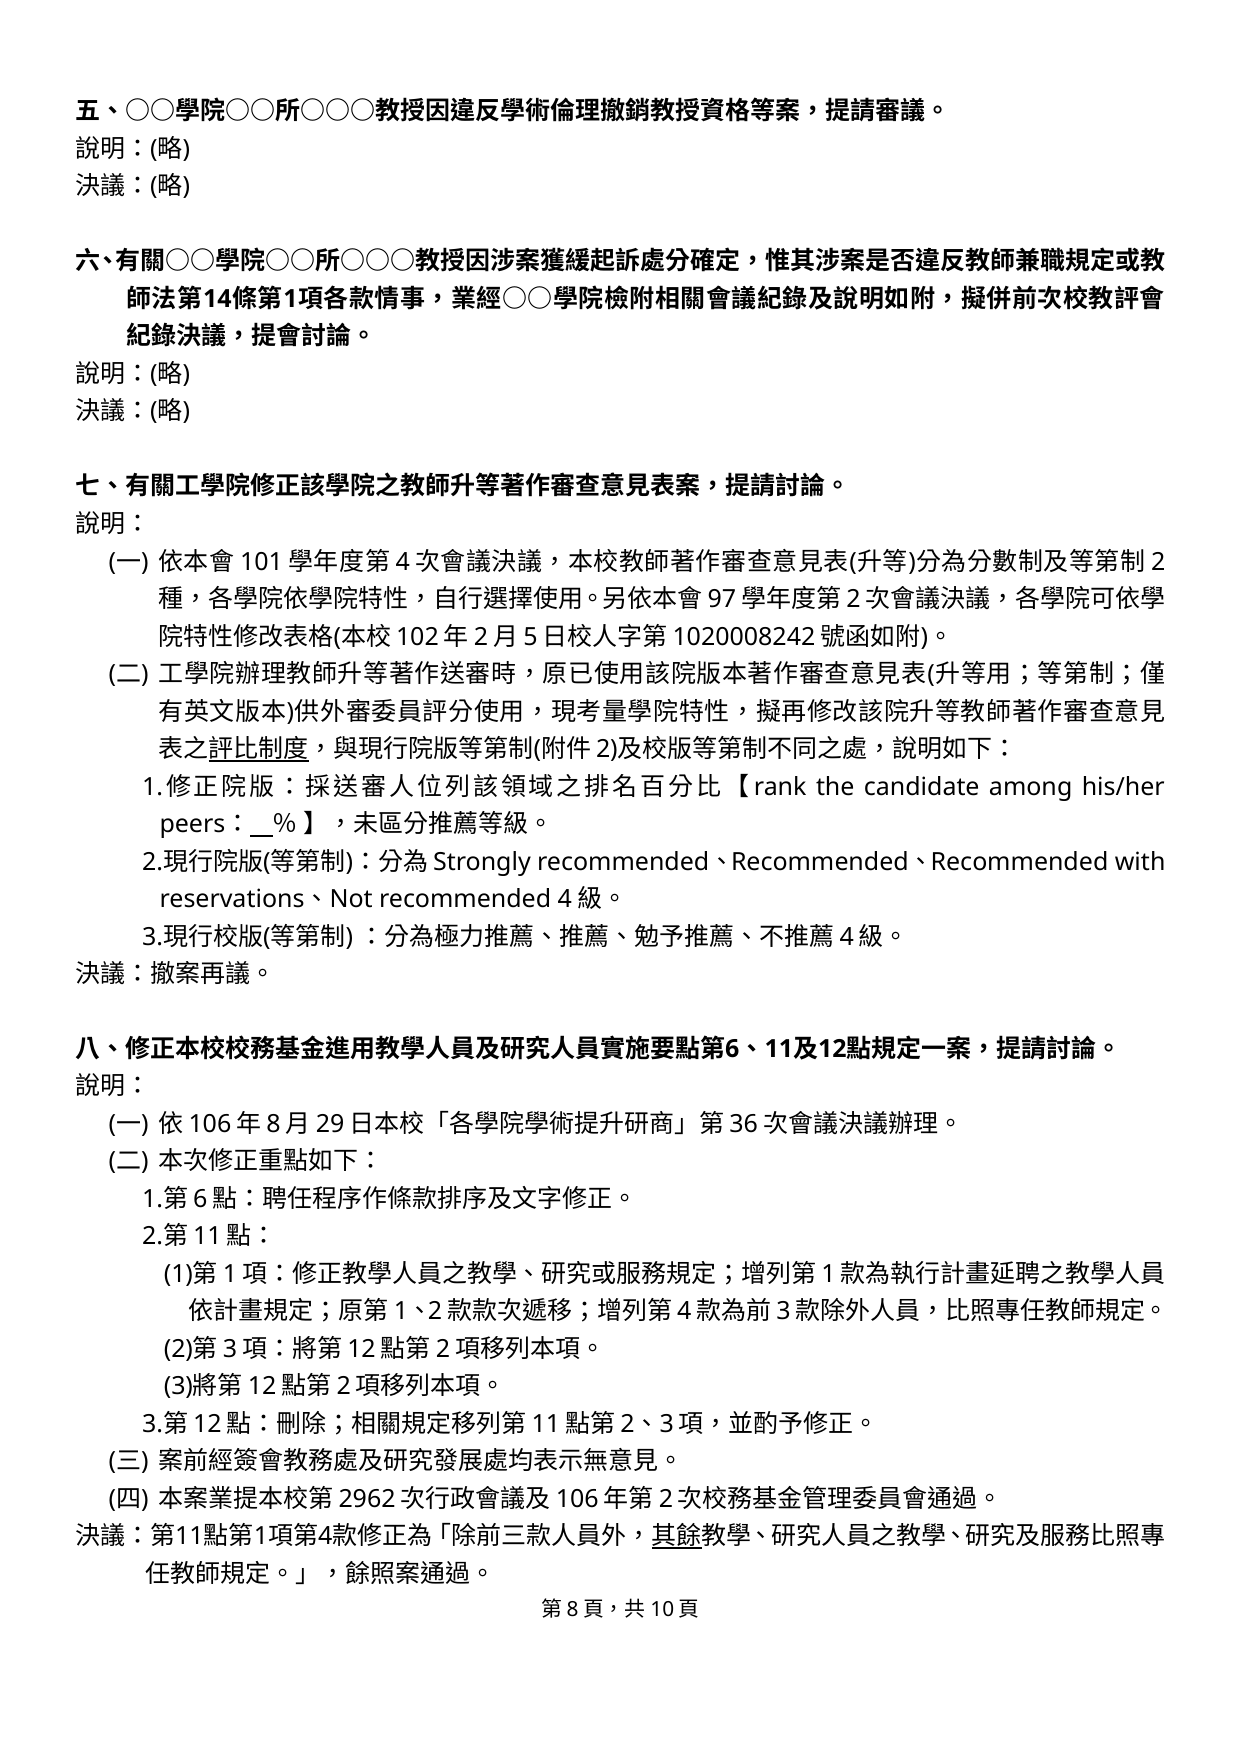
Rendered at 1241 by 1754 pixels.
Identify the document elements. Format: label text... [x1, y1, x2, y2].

text 說明：(略) [75, 128, 1165, 165]
list 依本會101學年度第4次會議決議，本校教師著作審查意見表(升等)分為分數制及等第制2種，各學院依學院特性，自行選擇使用。另依本會97學年度第2次會議決議，各學院可依學院特性修改表格(本校102年2月5日校人字第1020008242號函如附)。 [108, 540, 1165, 653]
text 2.現行院版(等第制)：分為Strongly recommended、Recommended、Recommended with reservations、Not recommended 4級。 [142, 840, 1165, 915]
text 1.第6點：聘任程序作條款排序及文字修正。 [142, 1178, 1165, 1215]
list 本次修正重點如下： [108, 1140, 1165, 1178]
list 本案業提本校第2962次行政會議及106年第2次校務基金管理委員會通過。 [108, 1478, 1165, 1515]
text 八、修正本校校務基金進用教學人員及研究人員實施要點第6、11及12點規定一案，提請討論。 [75, 1028, 1165, 1065]
text 2.第11點： [142, 1215, 1165, 1253]
list 依106年8月29日本校「各學院學術提升研商」第36次會議決議辦理。 [108, 1103, 1165, 1140]
text 決議：(略) [75, 165, 1165, 203]
text (1)第1項：修正教學人員之教學、研究或服務規定；增列第1款為執行計畫延聘之教學人員依計畫規定；原第1、2款款次遞移；增列第4款為前3款除外人員，比照專任教師規定。 [163, 1253, 1165, 1328]
text 決議：(略) [75, 390, 1165, 428]
text 3.第12點：刪除；相關規定移列第11點第2、3項，並酌予修正。 [142, 1403, 1165, 1440]
text 五、○○學院○○所○○○教授因違反學術倫理撤銷教授資格等案，提請審議。 [75, 90, 1165, 128]
text (2)第3項：將第12點第2項移列本項。 [163, 1328, 1165, 1365]
list 工學院辦理教師升等著作送審時，原已使用該院版本著作審查意見表(升等用；等第制；僅有英文版本)供外審委員評分使用，現考量學院特性，擬再修改該院升等教師著作審查意見表之評比制度，與現行院版等第制(附件2)及校版等第制不同之處，說明如下： [108, 653, 1165, 765]
text 說明：(略) [75, 353, 1165, 390]
list 案前經簽會教務處及研究發展處均表示無意見。 [108, 1440, 1165, 1478]
text 決議：第11點第1項第4款修正為「除前三款人員外，其餘教學、研究人員之教學、研究及服務比照專任教師規定。」，餘照案通過。 [75, 1515, 1165, 1590]
text 六、有關○○學院○○所○○○教授因涉案獲緩起訴處分確定，惟其涉案是否違反教師兼職規定或教師法第14條第1項各款情事，業經○○學院檢附相關會議紀錄及說明如附，擬併前次校教評會紀錄決議，提會討論。 [75, 240, 1165, 353]
text 說明： [75, 1065, 1165, 1103]
text 七、有關工學院修正該學院之教師升等著作審查意見表案，提請討論。 [75, 465, 1165, 503]
text 1.修正院版：採送審人位列該領域之排名百分比【rank the candidate among his/her peers： ％ 】，未區分推薦等級。 [142, 765, 1165, 840]
text (3)將第12點第2項移列本項。 [163, 1365, 1165, 1403]
text 說明： [75, 503, 1165, 540]
text 決議：撤案再議。 [75, 953, 1165, 990]
text 3.現行校版(等第制) ：分為極力推薦、推薦、勉予推薦、不推薦4級。 [142, 915, 1165, 953]
